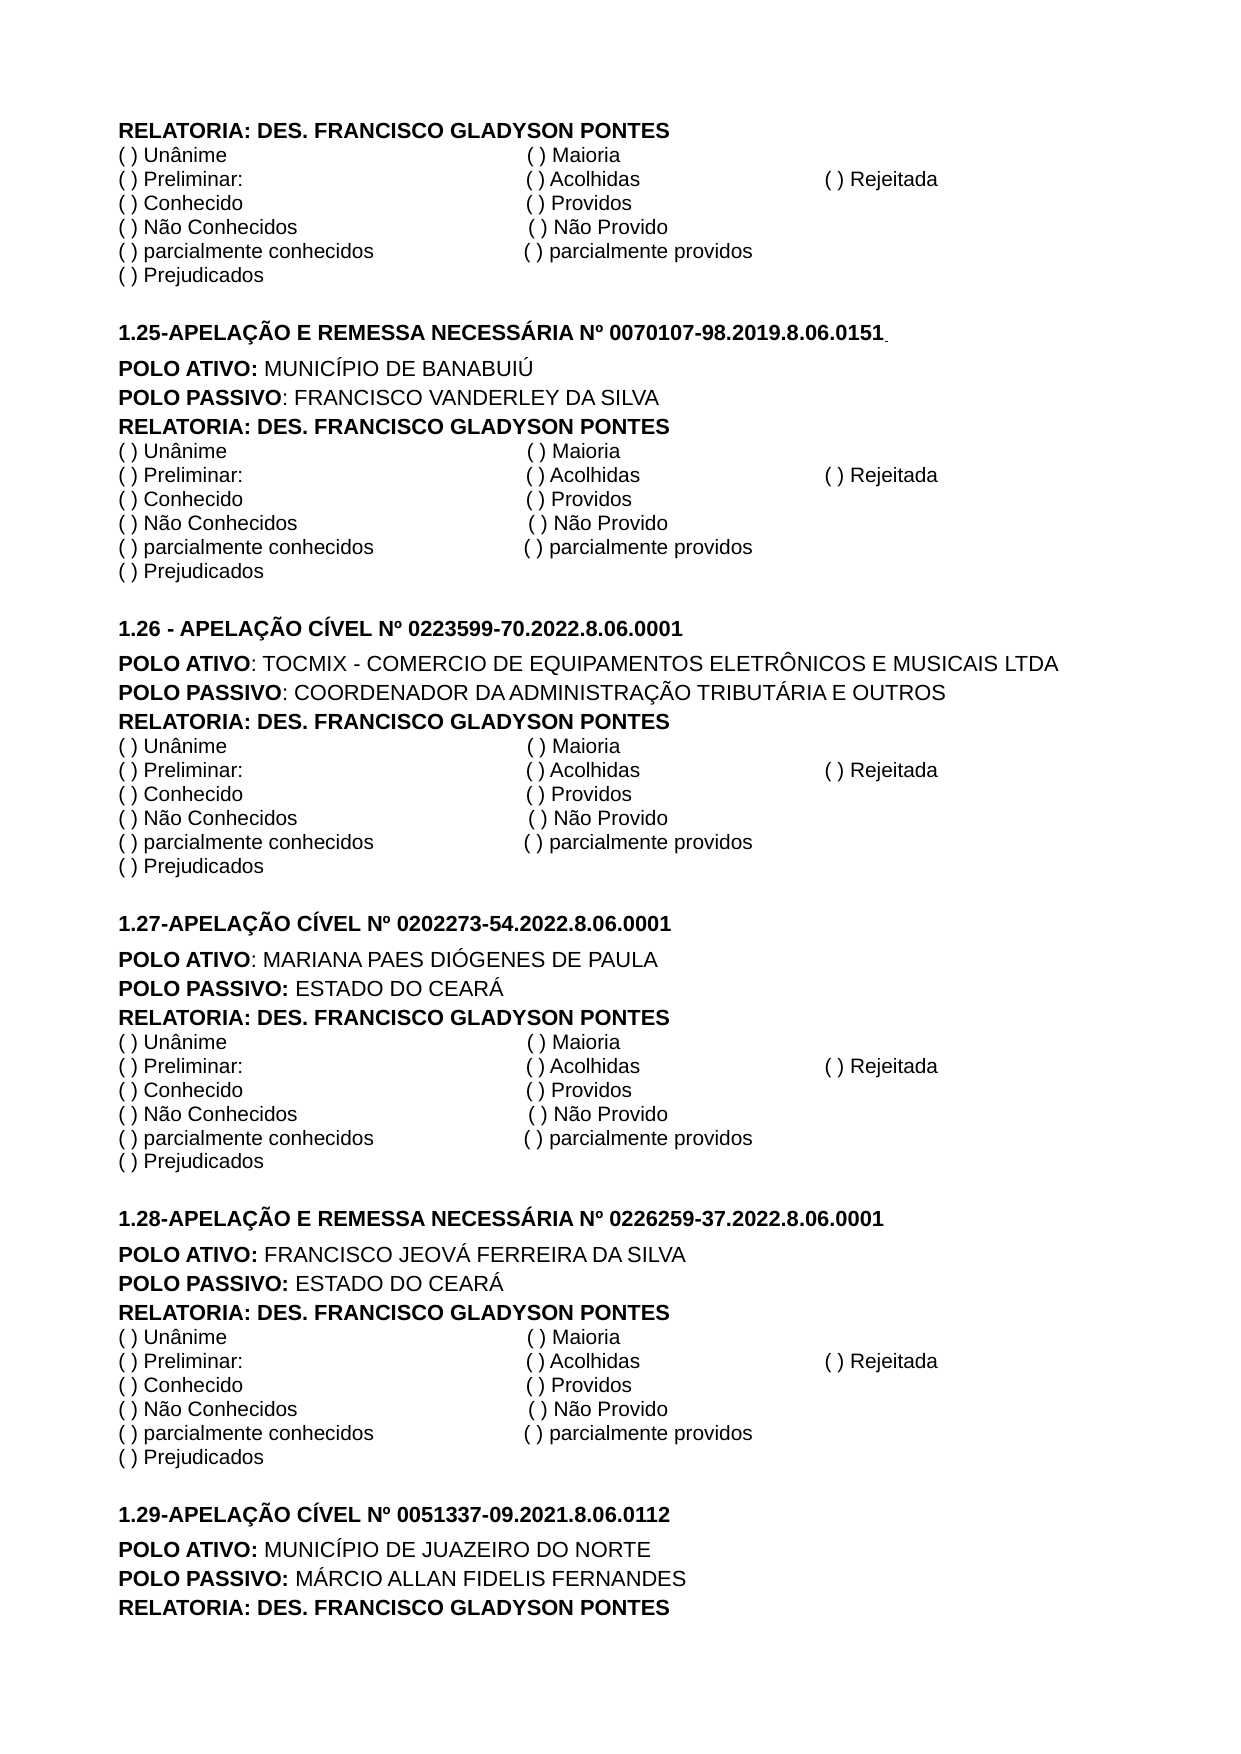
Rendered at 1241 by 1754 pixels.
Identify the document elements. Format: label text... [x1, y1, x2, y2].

text POLO PASSIVO: COORDENADOR DA ADMINISTRAÇÃO TRIBUTÁRIA E OUTROS [118, 680, 1122, 705]
text ( ) Não Conhecidos ( ) Não Provido [118, 511, 1122, 534]
subtitle 1.28-APELAÇÃO E REMESSA NECESSÁRIA Nº 0226259-37.2022.8.06.0001 [118, 1206, 1122, 1232]
text POLO PASSIVO: FRANCISCO VANDERLEY DA SILVA [118, 384, 1122, 410]
text ( ) Preliminar: ( ) Acolhidas ( ) Rejeitada [118, 1053, 1122, 1077]
text ( ) Unânime ( ) Maioria [118, 1325, 1122, 1349]
text POLO PASSIVO: ESTADO DO CEARÁ [118, 1271, 1122, 1296]
text ( ) Não Conhecidos ( ) Não Provido [118, 1101, 1122, 1125]
text POLO ATIVO: TOCMIX - COMERCIO DE EQUIPAMENTOS ELETRÔNICOS E MUSICAIS LTDA [118, 651, 1122, 676]
text ( ) Unânime ( ) Maioria [118, 143, 1122, 167]
subtitle 1.25-APELAÇÃO E REMESSA NECESSÁRIA Nº 0070107-98.2019.8.06.0151 [118, 320, 1122, 345]
text RELATORIA: DES. FRANCISCO GLADYSON PONTES [118, 1300, 1122, 1325]
text ( ) Não Conhecidos ( ) Não Provido [118, 215, 1122, 239]
text ( ) Não Conhecidos ( ) Não Provido [118, 1397, 1122, 1421]
text RELATORIA: DES. FRANCISCO GLADYSON PONTES [118, 118, 1122, 143]
text RELATORIA: DES. FRANCISCO GLADYSON PONTES [118, 709, 1122, 734]
text ( ) Preliminar: ( ) Acolhidas ( ) Rejeitada [118, 1349, 1122, 1373]
text ( ) Conhecido ( ) Providos [118, 487, 1122, 511]
text ( ) parcialmente conhecidos ( ) parcialmente providos [118, 830, 1122, 854]
text ( ) Conhecido ( ) Providos [118, 782, 1122, 806]
text ( ) Unânime ( ) Maioria [118, 734, 1122, 758]
text ( ) parcialmente conhecidos ( ) parcialmente providos [118, 1125, 1122, 1149]
text RELATORIA: DES. FRANCISCO GLADYSON PONTES [118, 1595, 1122, 1620]
text ( ) Conhecido ( ) Providos [118, 1077, 1122, 1101]
text ( ) Preliminar: ( ) Acolhidas ( ) Rejeitada [118, 758, 1122, 782]
text ( ) Preliminar: ( ) Acolhidas ( ) Rejeitada [118, 167, 1122, 191]
text ( ) Não Conhecidos ( ) Não Provido [118, 806, 1122, 830]
text ( ) Conhecido ( ) Providos [118, 191, 1122, 215]
text POLO PASSIVO: ESTADO DO CEARÁ [118, 975, 1122, 1001]
text ( ) parcialmente conhecidos ( ) parcialmente providos [118, 1421, 1122, 1445]
text POLO ATIVO: FRANCISCO JEOVÁ FERREIRA DA SILVA [118, 1242, 1122, 1267]
text ( ) Unânime ( ) Maioria [118, 1029, 1122, 1053]
text ( ) Prejudicados [118, 263, 1122, 287]
subtitle 1.27-APELAÇÃO CÍVEL Nº 0202273-54.2022.8.06.0001 [118, 911, 1122, 936]
text ( ) Prejudicados [118, 1445, 1122, 1469]
text ( ) Preliminar: ( ) Acolhidas ( ) Rejeitada [118, 463, 1122, 487]
text ( ) Conhecido ( ) Providos [118, 1373, 1122, 1397]
text POLO ATIVO: MUNICÍPIO DE BANABUIÚ [118, 356, 1122, 381]
text POLO PASSIVO: MÁRCIO ALLAN FIDELIS FERNANDES [118, 1566, 1122, 1591]
text RELATORIA: DES. FRANCISCO GLADYSON PONTES [118, 1004, 1122, 1029]
text POLO ATIVO: MARIANA PAES DIÓGENES DE PAULA [118, 946, 1122, 972]
text ( ) parcialmente conhecidos ( ) parcialmente providos [118, 239, 1122, 263]
text ( ) Prejudicados [118, 854, 1122, 878]
text ( ) Prejudicados [118, 1149, 1122, 1173]
text ( ) parcialmente conhecidos ( ) parcialmente providos [118, 534, 1122, 558]
subtitle 1.29-APELAÇÃO CÍVEL Nº 0051337-09.2021.8.06.0112 [118, 1502, 1122, 1527]
text ( ) Prejudicados [118, 558, 1122, 582]
subtitle 1.26 - APELAÇÃO CÍVEL Nº 0223599-70.2022.8.06.0001 [118, 616, 1122, 641]
text ( ) Unânime ( ) Maioria [118, 439, 1122, 463]
text POLO ATIVO: MUNICÍPIO DE JUAZEIRO DO NORTE [118, 1537, 1122, 1562]
text RELATORIA: DES. FRANCISCO GLADYSON PONTES [118, 413, 1122, 439]
